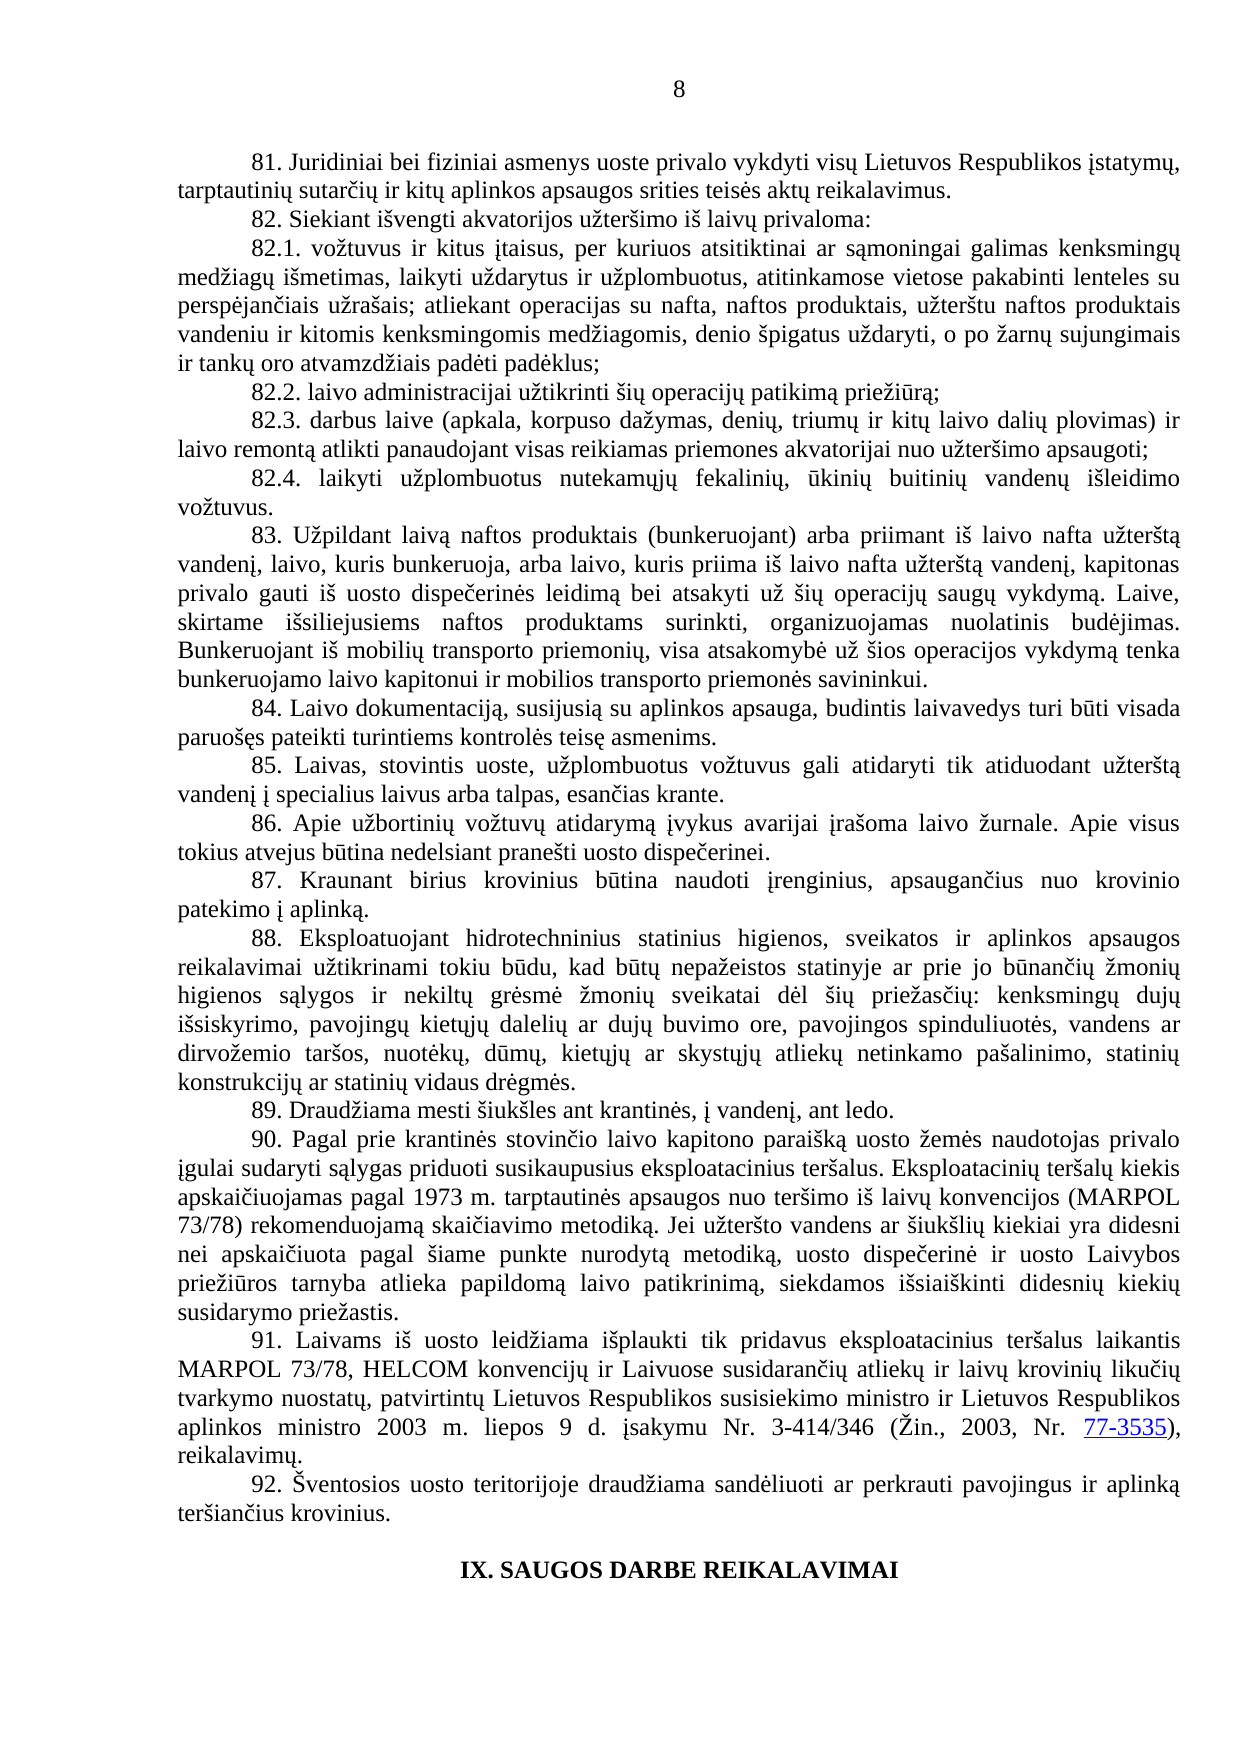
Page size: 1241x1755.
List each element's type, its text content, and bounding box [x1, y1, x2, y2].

text 85. Laivas, stovintis uoste, užplombuotus vožtuvus gali atidaryti tik atiduodant užterštą vandenį į specialius laivus arba talpas, esančias krante. [177, 751, 1181, 808]
text 86. Apie užbortinių vožtuvų atidarymą įvykus avarijai įrašoma laivo žurnale. Apie visus tokius atvejus būtina nedelsiant pranešti uosto dispečerinei. [177, 808, 1181, 866]
text 84. Laivo dokumentaciją, susijusią su aplinkos apsauga, budintis laivavedys turi būti visada paruošęs pateikti turintiems kontrolės teisę asmenims. [177, 693, 1181, 751]
text 83. Užpildant laivą naftos produktais (bunkeruojant) arba priimant iš laivo nafta užterštą vandenį, laivo, kuris bunkeruoja, arba laivo, kuris priima iš laivo nafta užterštą vandenį, kapitonas privalo gauti iš uosto dispečerinės leidimą bei atsakyti už šių operacijų saugų vykdymą. Laive, skirtame išsiliejusiems naftos produktams surinkti, organizuojamas nuolatinis budėjimas. Bunkeruojant iš mobilių transporto priemonių, visa atsakomybė už šios operacijos vykdymą tenka bunkeruojamo laivo kapitonui ir mobilios transporto priemonės savininkui. [177, 521, 1181, 693]
text 89. Draudžiama mesti šiukšles ant krantinės, į vandenį, ant ledo. [177, 1096, 1181, 1124]
text 82.2. laivo administracijai užtikrinti šių operacijų patikimą priežiūrą; [177, 377, 1181, 406]
text 82. Siekiant išvengti akvatorijos užteršimo iš laivų privaloma: [177, 204, 1181, 233]
text 82.3. darbus laive (apkala, korpuso dažymas, denių, triumų ir kitų laivo dalių plovimas) ir laivo remontą atlikti panaudojant visas reikiamas priemones akvatorijai nuo užteršimo apsaugoti; [177, 406, 1181, 463]
text 82.1. vožtuvus ir kitus įtaisus, per kuriuos atsitiktinai ar sąmoningai galimas kenksmingų medžiagų išmetimas, laikyti uždarytus ir užplombuotus, atitinkamose vietose pakabinti lenteles su perspėjančiais užrašais; atliekant operacijas su nafta, naftos produktais, užterštu naftos produktais vandeniu ir kitomis kenksmingomis medžiagomis, denio špigatus uždaryti, o po žarnų sujungimais ir tankų oro atvamzdžiais padėti padėklus; [177, 233, 1181, 377]
text 90. Pagal prie krantinės stovinčio laivo kapitono paraišką uosto žemės naudotojas privalo įgulai sudaryti sąlygas priduoti susikaupusius eksploatacinius teršalus. Eksploatacinių teršalų kiekis apskaičiuojamas pagal 1973 m. tarptautinės apsaugos nuo teršimo iš laivų konvencijos (MARPOL 73/78) rekomenduojamą skaičiavimo metodiką. Jei užteršto vandens ar šiukšlių kiekiai yra didesni nei apskaičiuota pagal šiame punkte nurodytą metodiką, uosto dispečerinė ir uosto Laivybos priežiūros tarnyba atlieka papildomą laivo patikrinimą, siekdamos išsiaiškinti didesnių kiekių susidarymo priežastis. [177, 1124, 1181, 1326]
text 91. Laivams iš uosto leidžiama išplaukti tik pridavus eksploatacinius teršalus laikantis MARPOL 73/78, HELCOM konvencijų ir Laivuose susidarančių atliekų ir laivų krovinių likučių tvarkymo nuostatų, patvirtintų Lietuvos Respublikos susisiekimo ministro ir Lietuvos Respublikos aplinkos ministro 2003 m. liepos 9 d. įsakymu Nr. 3-414/346 (Žin., 2003, Nr. 77-3535), reikalavimų. [177, 1326, 1181, 1469]
text 82.4. laikyti užplombuotus nutekamųjų fekalinių, ūkinių buitinių vandenų išleidimo vožtuvus. [177, 463, 1181, 521]
text IX. SAUGOS DARBE REIKALAVIMAI [177, 1556, 1181, 1584]
text 87. Kraunant birius krovinius būtina naudoti įrenginius, apsaugančius nuo krovinio patekimo į aplinką. [177, 866, 1181, 923]
text 81. Juridiniai bei fiziniai asmenys uoste privalo vykdyti visų Lietuvos Respublikos įstatymų, tarptautinių sutarčių ir kitų aplinkos apsaugos srities teisės aktų reikalavimus. [177, 147, 1181, 204]
text 92. Šventosios uosto teritorijoje draudžiama sandėliuoti ar perkrauti pavojingus ir aplinką teršiančius krovinius. [177, 1469, 1181, 1527]
text 88. Eksploatuojant hidrotechninius statinius higienos, sveikatos ir aplinkos apsaugos reikalavimai užtikrinami tokiu būdu, kad būtų nepažeistos statinyje ar prie jo būnančių žmonių higienos sąlygos ir nekiltų grėsmė žmonių sveikatai dėl šių priežasčių: kenksmingų dujų išsiskyrimo, pavojingų kietųjų dalelių ar dujų buvimo ore, pavojingos spinduliuotės, vandens ar dirvožemio taršos, nuotėkų, dūmų, kietųjų ar skystųjų atliekų netinkamo pašalinimo, statinių konstrukcijų ar statinių vidaus drėgmės. [177, 923, 1181, 1096]
